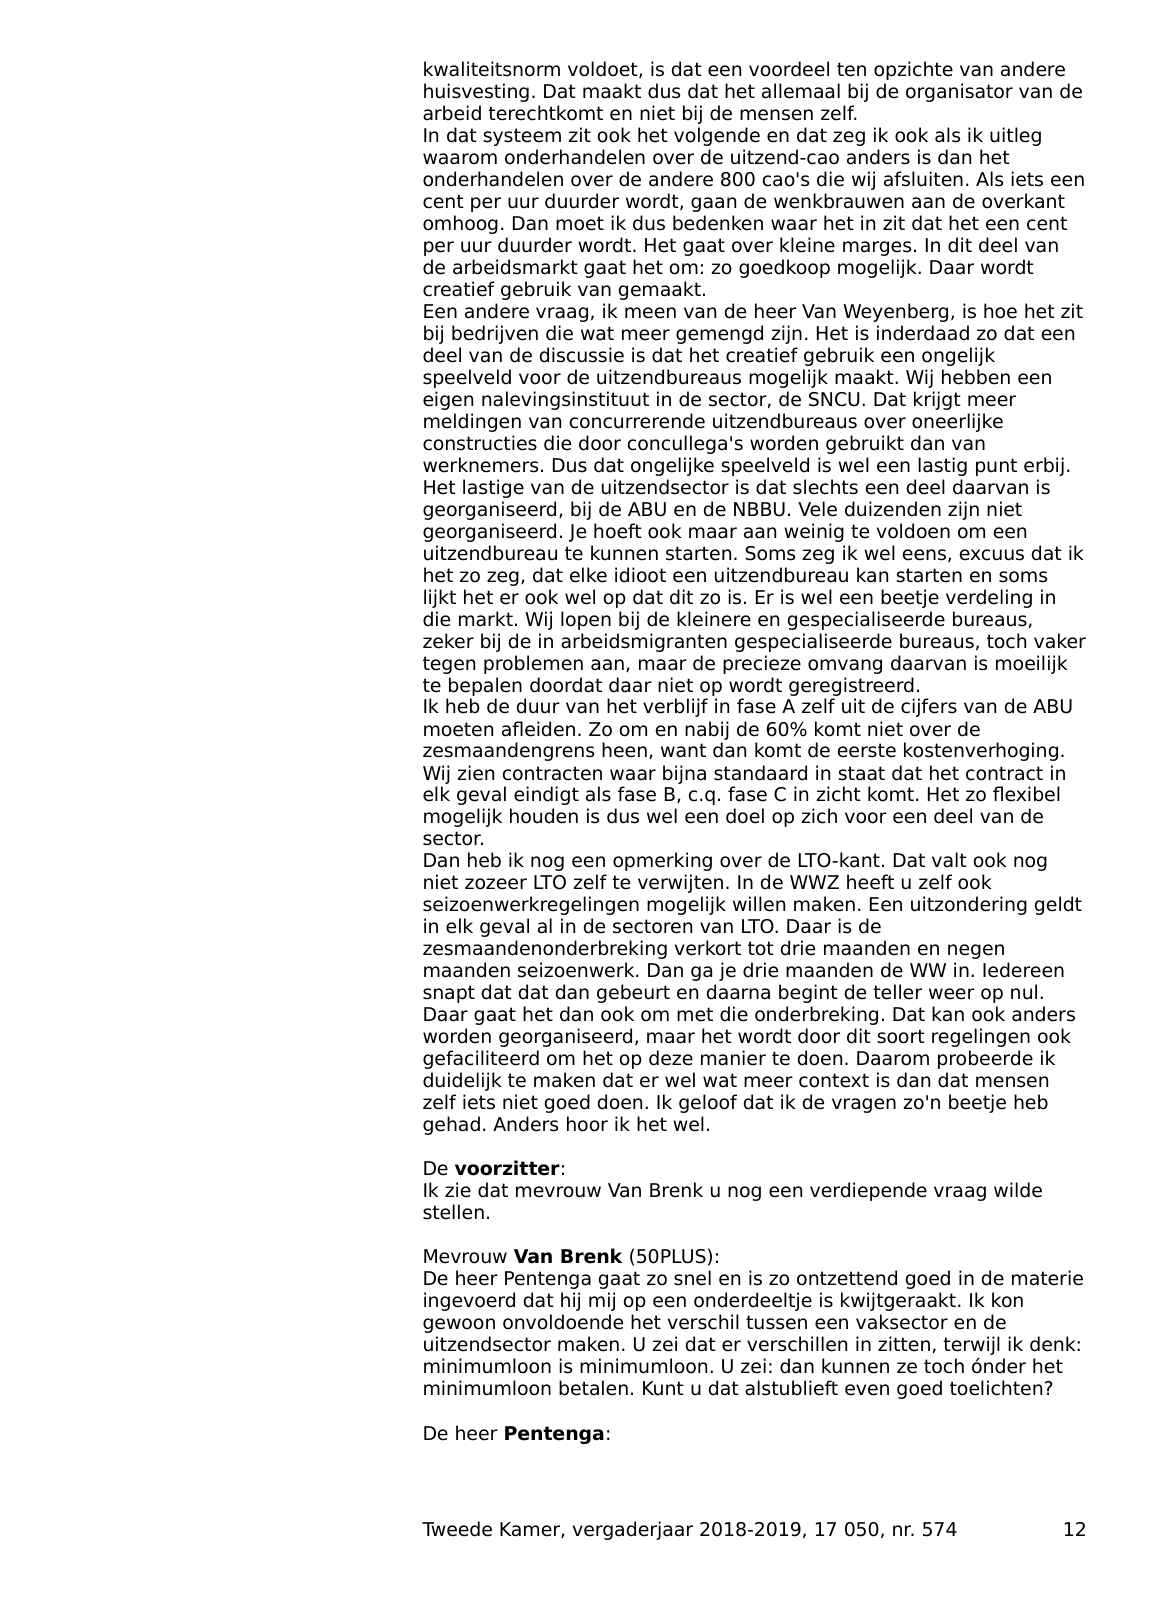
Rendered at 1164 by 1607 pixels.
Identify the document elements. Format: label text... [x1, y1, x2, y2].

text Dan heb ik nog een opmerking over de LTO-kant. Dat valt ook nog niet zozeer LTO zelf te verwijten. In de WWZ heeft u zelf ook seizoenwerkregelingen mogelijk willen maken. Een uitzondering geldt in elk geval al in de sectoren van LTO. Daar is de zesmaandenonderbreking verkort tot drie maanden en negen maanden seizoenwerk. Dan ga je drie maanden de WW in. Iedereen snapt dat dat dan gebeurt en daarna begint de teller weer op nul. Daar gaat het dan ook om met die onderbreking. Dat kan ook anders worden georganiseerd, maar het wordt door dit soort regelingen ook gefaciliteerd om het op deze manier te doen. Daarom probeerde ik duidelijk te maken dat er wel wat meer context is dan dat mensen zelf iets niet goed doen. Ik geloof dat ik de vragen zo'n beetje heb gehad. Anders hoor ik het wel. [422, 850, 1087, 1136]
text kwaliteitsnorm voldoet, is dat een voordeel ten opzichte van andere huisvesting. Dat maakt dus dat het allemaal bij de organisator van de arbeid terechtkomt en niet bij de mensen zelf. [422, 59, 1087, 125]
text Ik zie dat mevrouw Van Brenk u nog een verdiepende vraag wilde stellen. [422, 1180, 1087, 1224]
text Het lastige van de uitzendsector is dat slechts een deel daarvan is georganiseerd, bij de ABU en de NBBU. Vele duizenden zijn niet georganiseerd. Je hoeft ook maar aan weinig te voldoen om een uitzendbureau te kunnen starten. Soms zeg ik wel eens, excuus dat ik het zo zeg, dat elke idioot een uitzendbureau kan starten en soms lijkt het er ook wel op dat dit zo is. Er is wel een beetje verdeling in die markt. Wij lopen bij de kleinere en gespecialiseerde bureaus, zeker bij de in arbeidsmigranten gespecialiseerde bureaus, toch vaker tegen problemen aan, maar de precieze omvang daarvan is moeilijk te bepalen doordat daar niet op wordt geregistreerd. [422, 477, 1087, 696]
text De heer Pentenga: [422, 1422, 1087, 1444]
text De voorzitter: [422, 1158, 1087, 1180]
text Ik heb de duur van het verblijf in fase A zelf uit de cijfers van de ABU moeten afleiden. Zo om en nabij de 60% komt niet over de zesmaandengrens heen, want dan komt de eerste kostenverhoging. Wij zien contracten waar bijna standaard in staat dat het contract in elk geval eindigt als fase B, c.q. fase C in zicht komt. Het zo flexibel mogelijk houden is dus wel een doel op zich voor een deel van de sector. [422, 696, 1087, 850]
text Mevrouw Van Brenk (50PLUS): [422, 1246, 1087, 1268]
text In dat systeem zit ook het volgende en dat zeg ik ook als ik uitleg waarom onderhandelen over de uitzend-cao anders is dan het onderhandelen over de andere 800 cao's die wij afsluiten. Als iets een cent per uur duurder wordt, gaan de wenkbrauwen aan de overkant omhoog. Dan moet ik dus bedenken waar het in zit dat het een cent per uur duurder wordt. Het gaat over kleine marges. In dit deel van de arbeidsmarkt gaat het om: zo goedkoop mogelijk. Daar wordt creatief gebruik van gemaakt. [422, 125, 1087, 301]
text De heer Pentenga gaat zo snel en is zo ontzettend goed in de materie ingevoerd dat hij mij op een onderdeeltje is kwijtgeraakt. Ik kon gewoon onvoldoende het verschil tussen een vaksector en de uitzendsector maken. U zei dat er verschillen in zitten, terwijl ik denk: minimumloon is minimumloon. U zei: dan kunnen ze toch ónder het minimumloon betalen. Kunt u dat alstublieft even goed toelichten? [422, 1268, 1087, 1400]
text Een andere vraag, ik meen van de heer Van Weyenberg, is hoe het zit bij bedrijven die wat meer gemengd zijn. Het is inderdaad zo dat een deel van de discussie is dat het creatief gebruik een ongelijk speelveld voor de uitzendbureaus mogelijk maakt. Wij hebben een eigen nalevingsinstituut in de sector, de SNCU. Dat krijgt meer meldingen van concurrerende uitzendbureaus over oneerlijke constructies die door concullega's worden gebruikt dan van werknemers. Dus dat ongelijke speelveld is wel een lastig punt erbij. [422, 301, 1087, 477]
